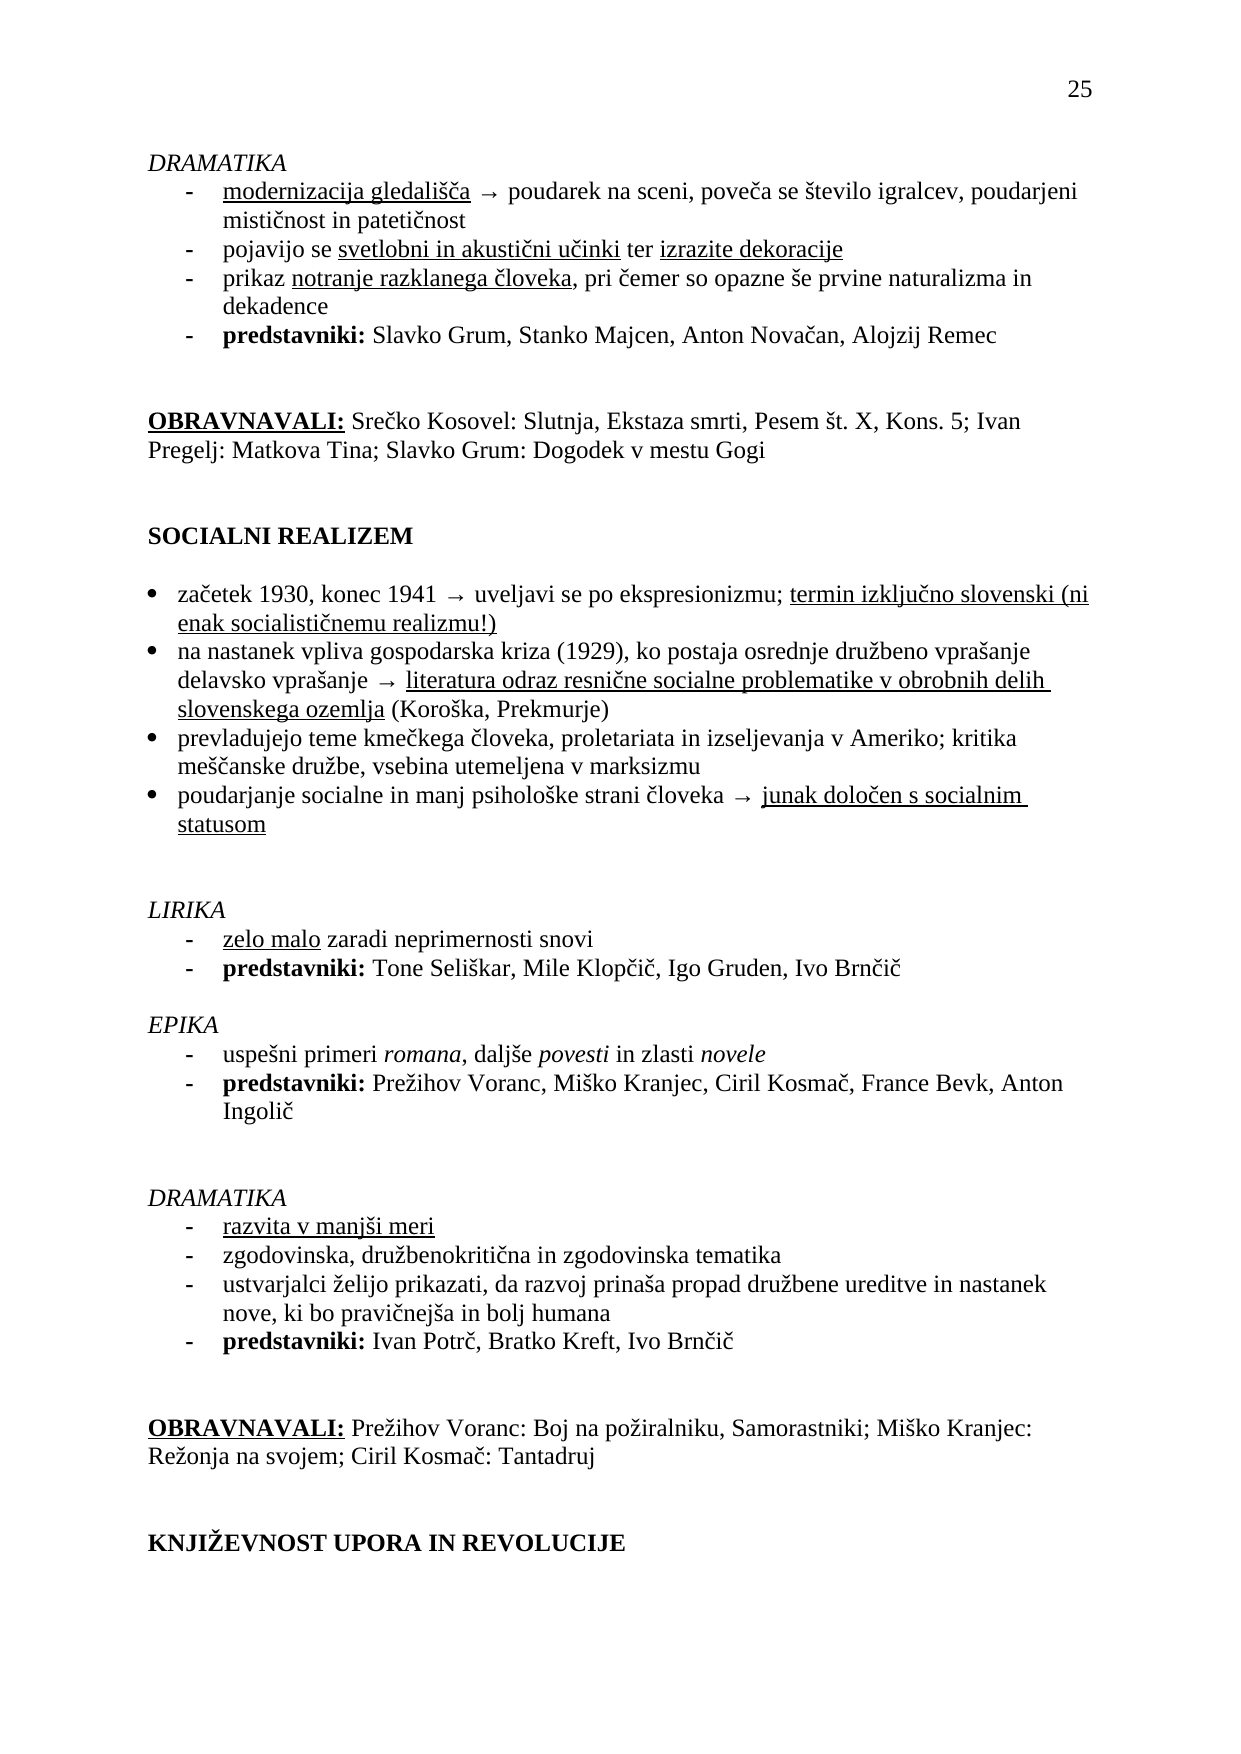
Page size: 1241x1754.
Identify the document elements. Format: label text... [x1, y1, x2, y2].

text OBRAVNAVALI: Srečko Kosovel: Slutnja, Ekstaza smrti, Pesem št. X, Kons. 5; Ivan Pregelj: Matkova Tina; Slavko Grum: Dogodek v mestu Gogi [148, 406, 1093, 464]
text KNJIŽEVNOST UPORA IN REVOLUCIJE [148, 1528, 1093, 1556]
list predstavniki: Ivan Potrč, Bratko Kreft, Ivo Brnčič [185, 1326, 1093, 1355]
text DRAMATIKA [148, 148, 1093, 176]
list predstavniki: Prežihov Voranc, Miško Kranjec, Ciril Kosmač, France Bevk, Anton Ingolič [185, 1068, 1093, 1125]
list ustvarjalci želijo prikazati, da razvoj prinaša propad družbene ureditve in nastanek nove, ki bo pravičnejša in bolj humana [185, 1269, 1093, 1326]
text OBRAVNAVALI: Prežihov Voranc: Boj na požiralniku, Samorastniki; Miško Kranjec: Režonja na svojem; Ciril Kosmač: Tantadruj [148, 1413, 1093, 1470]
list predstavniki: Slavko Grum, Stanko Majcen, Anton Novačan, Alojzij Remec [185, 320, 1093, 349]
text DRAMATIKA [148, 1183, 1093, 1211]
list prevladujejo teme kmečkega človeka, proletariata in izseljevanja v Ameriko; kritika meščanske družbe, vsebina utemeljena v marksizmu [148, 723, 1093, 780]
list začetek 1930, konec 1941 → uveljavi se po ekspresionizmu; termin izključno slovenski (ni enak socialističnemu realizmu!) [148, 579, 1093, 636]
text EPIKA [148, 1010, 1093, 1039]
list pojavijo se svetlobni in akustični učinki ter izrazite dekoracije [185, 234, 1093, 263]
list razvita v manjši meri [185, 1211, 1093, 1240]
list modernizacija gledališča → poudarek na sceni, poveča se število igralcev, poudarjeni mističnost in patetičnost [185, 176, 1093, 234]
list uspešni primeri romana, daljše povesti in zlasti novele [185, 1039, 1093, 1068]
text LIRIKA [148, 895, 1093, 924]
list zelo malo zaradi neprimernosti snovi [185, 924, 1093, 953]
text SOCIALNI REALIZEM [148, 521, 1093, 550]
list poudarjanje socialne in manj psihološke strani človeka → junak določen s socialnim statusom [148, 780, 1093, 838]
list na nastanek vpliva gospodarska kriza (1929), ko postaja osrednje družbeno vprašanje delavsko vprašanje → literatura odraz resnične socialne problematike v obrobnih delih slovenskega ozemlja (Koroška, Prekmurje) [148, 636, 1093, 723]
list prikaz notranje razklanega človeka, pri čemer so opazne še prvine naturalizma in dekadence [185, 263, 1093, 320]
list predstavniki: Tone Seliškar, Mile Klopčič, Igo Gruden, Ivo Brnčič [185, 953, 1093, 981]
list zgodovinska, družbenokritična in zgodovinska tematika [185, 1240, 1093, 1269]
